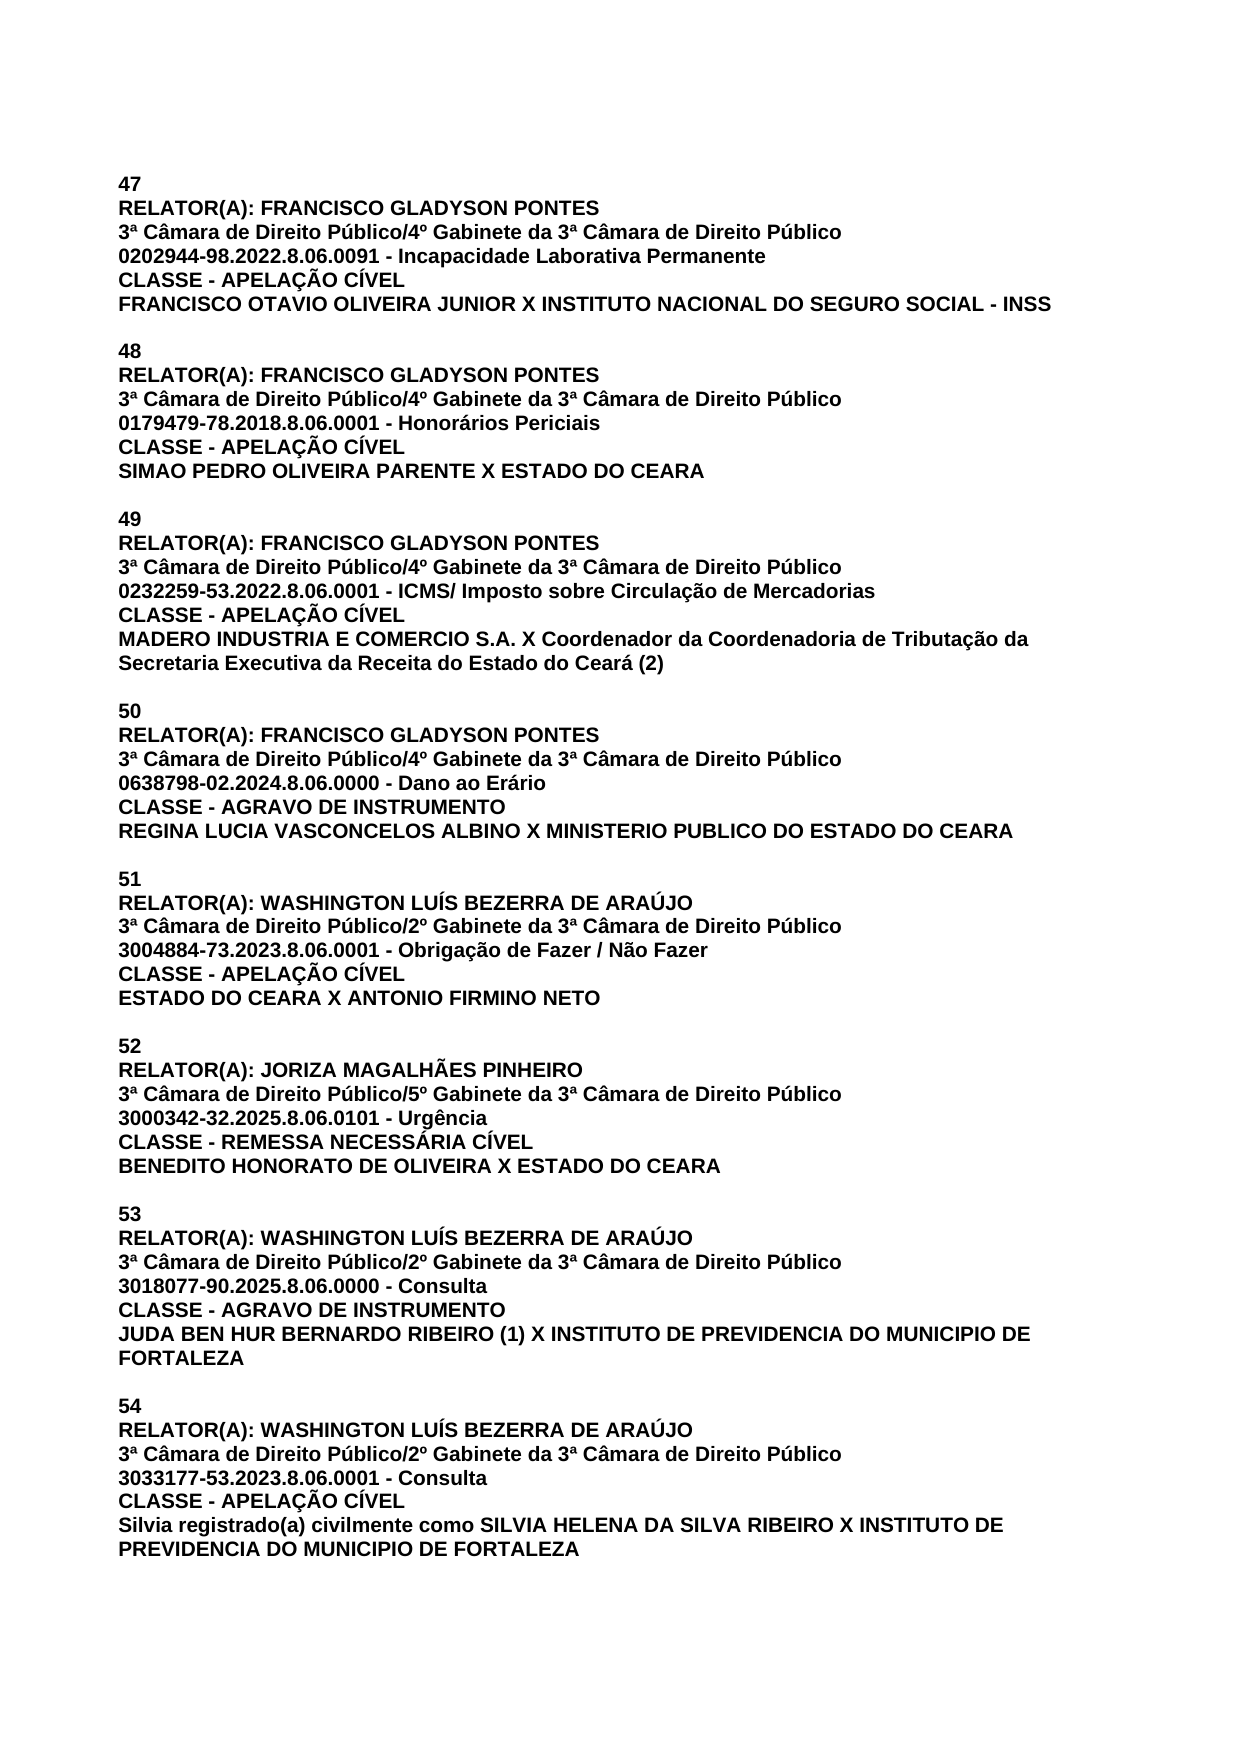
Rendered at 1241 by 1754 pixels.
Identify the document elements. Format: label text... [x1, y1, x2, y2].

text CLASSE - APELAÇÃO CÍVEL [118, 435, 1122, 459]
text 3018077-90.2025.8.06.0000 - Consulta [118, 1274, 1122, 1298]
text RELATOR(A): WASHINGTON LUÍS BEZERRA DE ARAÚJO [118, 1417, 1122, 1441]
text CLASSE - AGRAVO DE INSTRUMENTO [118, 1298, 1122, 1322]
text 0638798-02.2024.8.06.0000 - Dano ao Erário [118, 771, 1122, 794]
text 3ª Câmara de Direito Público/2º Gabinete da 3ª Câmara de Direito Público [118, 914, 1122, 938]
text 3ª Câmara de Direito Público/4º Gabinete da 3ª Câmara de Direito Público [118, 555, 1122, 579]
text 3ª Câmara de Direito Público/2º Gabinete da 3ª Câmara de Direito Público [118, 1441, 1122, 1465]
text ESTADO DO CEARA X ANTONIO FIRMINO NETO [118, 986, 1122, 1010]
text FRANCISCO OTAVIO OLIVEIRA JUNIOR X INSTITUTO NACIONAL DO SEGURO SOCIAL - INSS [118, 291, 1122, 315]
text 48 [118, 339, 1122, 363]
text 3ª Câmara de Direito Público/5º Gabinete da 3ª Câmara de Direito Público [118, 1082, 1122, 1106]
text CLASSE - APELAÇÃO CÍVEL [118, 1489, 1122, 1513]
text 51 [118, 866, 1122, 890]
text 3ª Câmara de Direito Público/2º Gabinete da 3ª Câmara de Direito Público [118, 1250, 1122, 1274]
text RELATOR(A): FRANCISCO GLADYSON PONTES [118, 196, 1122, 219]
text 3033177-53.2023.8.06.0001 - Consulta [118, 1465, 1122, 1489]
text BENEDITO HONORATO DE OLIVEIRA X ESTADO DO CEARA [118, 1154, 1122, 1178]
text 3ª Câmara de Direito Público/4º Gabinete da 3ª Câmara de Direito Público [118, 219, 1122, 243]
text REGINA LUCIA VASCONCELOS ALBINO X MINISTERIO PUBLICO DO ESTADO DO CEARA [118, 818, 1122, 842]
text RELATOR(A): FRANCISCO GLADYSON PONTES [118, 363, 1122, 387]
text RELATOR(A): JORIZA MAGALHÃES PINHEIRO [118, 1058, 1122, 1082]
text 0232259-53.2022.8.06.0001 - ICMS/ Imposto sobre Circulação de Mercadorias [118, 579, 1122, 603]
text JUDA BEN HUR BERNARDO RIBEIRO (1) X INSTITUTO DE PREVIDENCIA DO MUNICIPIO DE FORTALEZA [118, 1322, 1122, 1369]
text MADERO INDUSTRIA E COMERCIO S.A. X Coordenador da Coordenadoria de Tributação da Secretaria Executiva da Receita do Estado do Ceará (2) [118, 627, 1122, 675]
text 0202944-98.2022.8.06.0091 - Incapacidade Laborativa Permanente [118, 243, 1122, 267]
text 49 [118, 507, 1122, 531]
text 0179479-78.2018.8.06.0001 - Honorários Periciais [118, 411, 1122, 435]
text 47 [118, 172, 1122, 196]
text RELATOR(A): FRANCISCO GLADYSON PONTES [118, 531, 1122, 555]
text 3ª Câmara de Direito Público/4º Gabinete da 3ª Câmara de Direito Público [118, 747, 1122, 771]
text CLASSE - APELAÇÃO CÍVEL [118, 962, 1122, 986]
text SIMAO PEDRO OLIVEIRA PARENTE X ESTADO DO CEARA [118, 459, 1122, 483]
text 50 [118, 699, 1122, 723]
text CLASSE - APELAÇÃO CÍVEL [118, 267, 1122, 291]
text 3000342-32.2025.8.06.0101 - Urgência [118, 1106, 1122, 1130]
text RELATOR(A): WASHINGTON LUÍS BEZERRA DE ARAÚJO [118, 890, 1122, 914]
text 3ª Câmara de Direito Público/4º Gabinete da 3ª Câmara de Direito Público [118, 387, 1122, 411]
text 52 [118, 1034, 1122, 1058]
text 3004884-73.2023.8.06.0001 - Obrigação de Fazer / Não Fazer [118, 938, 1122, 962]
text Silvia registrado(a) civilmente como SILVIA HELENA DA SILVA RIBEIRO X INSTITUTO DE PREVIDENCIA DO MUNICIPIO DE FORTALEZA [118, 1513, 1122, 1561]
text RELATOR(A): FRANCISCO GLADYSON PONTES [118, 723, 1122, 747]
text 54 [118, 1393, 1122, 1417]
text CLASSE - REMESSA NECESSÁRIA CÍVEL [118, 1130, 1122, 1154]
text 53 [118, 1202, 1122, 1226]
text CLASSE - APELAÇÃO CÍVEL [118, 603, 1122, 627]
text CLASSE - AGRAVO DE INSTRUMENTO [118, 794, 1122, 818]
text RELATOR(A): WASHINGTON LUÍS BEZERRA DE ARAÚJO [118, 1226, 1122, 1250]
